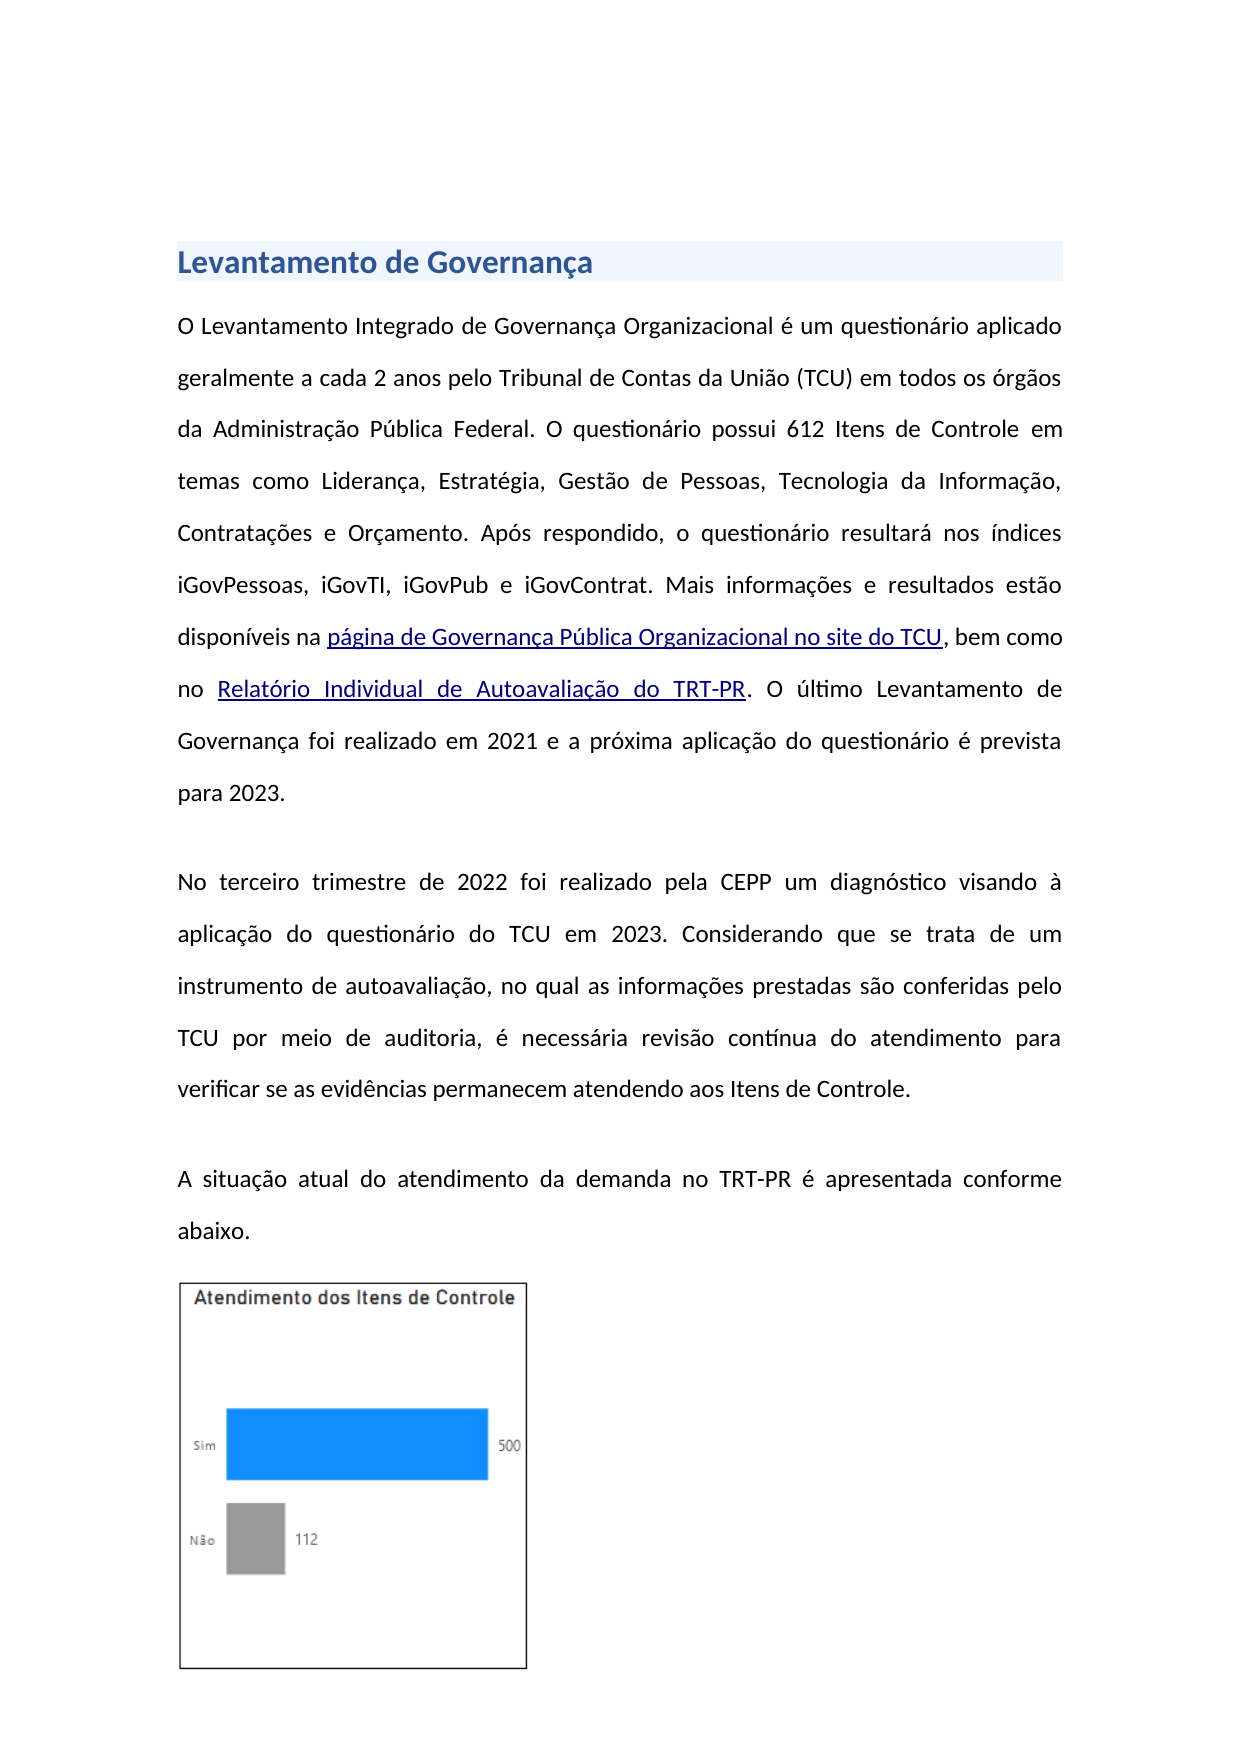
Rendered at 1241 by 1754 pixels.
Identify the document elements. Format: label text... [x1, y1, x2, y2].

text A situação atual do atendimento da demanda no TRT-PR é apresentada conforme abaixo. [177, 1163, 1063, 1245]
text O Levantamento Integrado de Governança Organizacional é um questionário aplicado geralmente a cada 2 anos pelo Tribunal de Contas da União (TCU) em todos os órgãos da Administração Pública Federal. O questionário possui 612 Itens de Controle em temas como Liderança, Estratégia, Gestão de Pessoas, Tecnologia da Informação, Contratações e Orçamento. Após respondido, o questionário resultará nos índices iGovPessoas, iGovTI, iGovPub e iGovContrat. Mais informações e resultados estão disponíveis na página de Governança Pública Organizacional no site do TCU, bem como no Relatório Individual de Autoavaliação do TRT-PR. O último Levantamento de Governança foi realizado em 2021 e a próxima aplicação do questionário é prevista para 2023. [177, 310, 1063, 807]
subtitle Levantamento de Governança [177, 241, 1063, 281]
text No terceiro trimestre de 2022 foi realizado pela CEPP um diagnóstico visando à aplicação do questionário do TCU em 2023. Considerando que se trata de um instrumento de autoavaliação, no qual as informações prestadas são conferidas pelo TCU por meio de auditoria, é necessária revisão contínua do atendimento para verificar se as evidências permanecem atendendo aos Itens de Controle. [177, 866, 1063, 1104]
